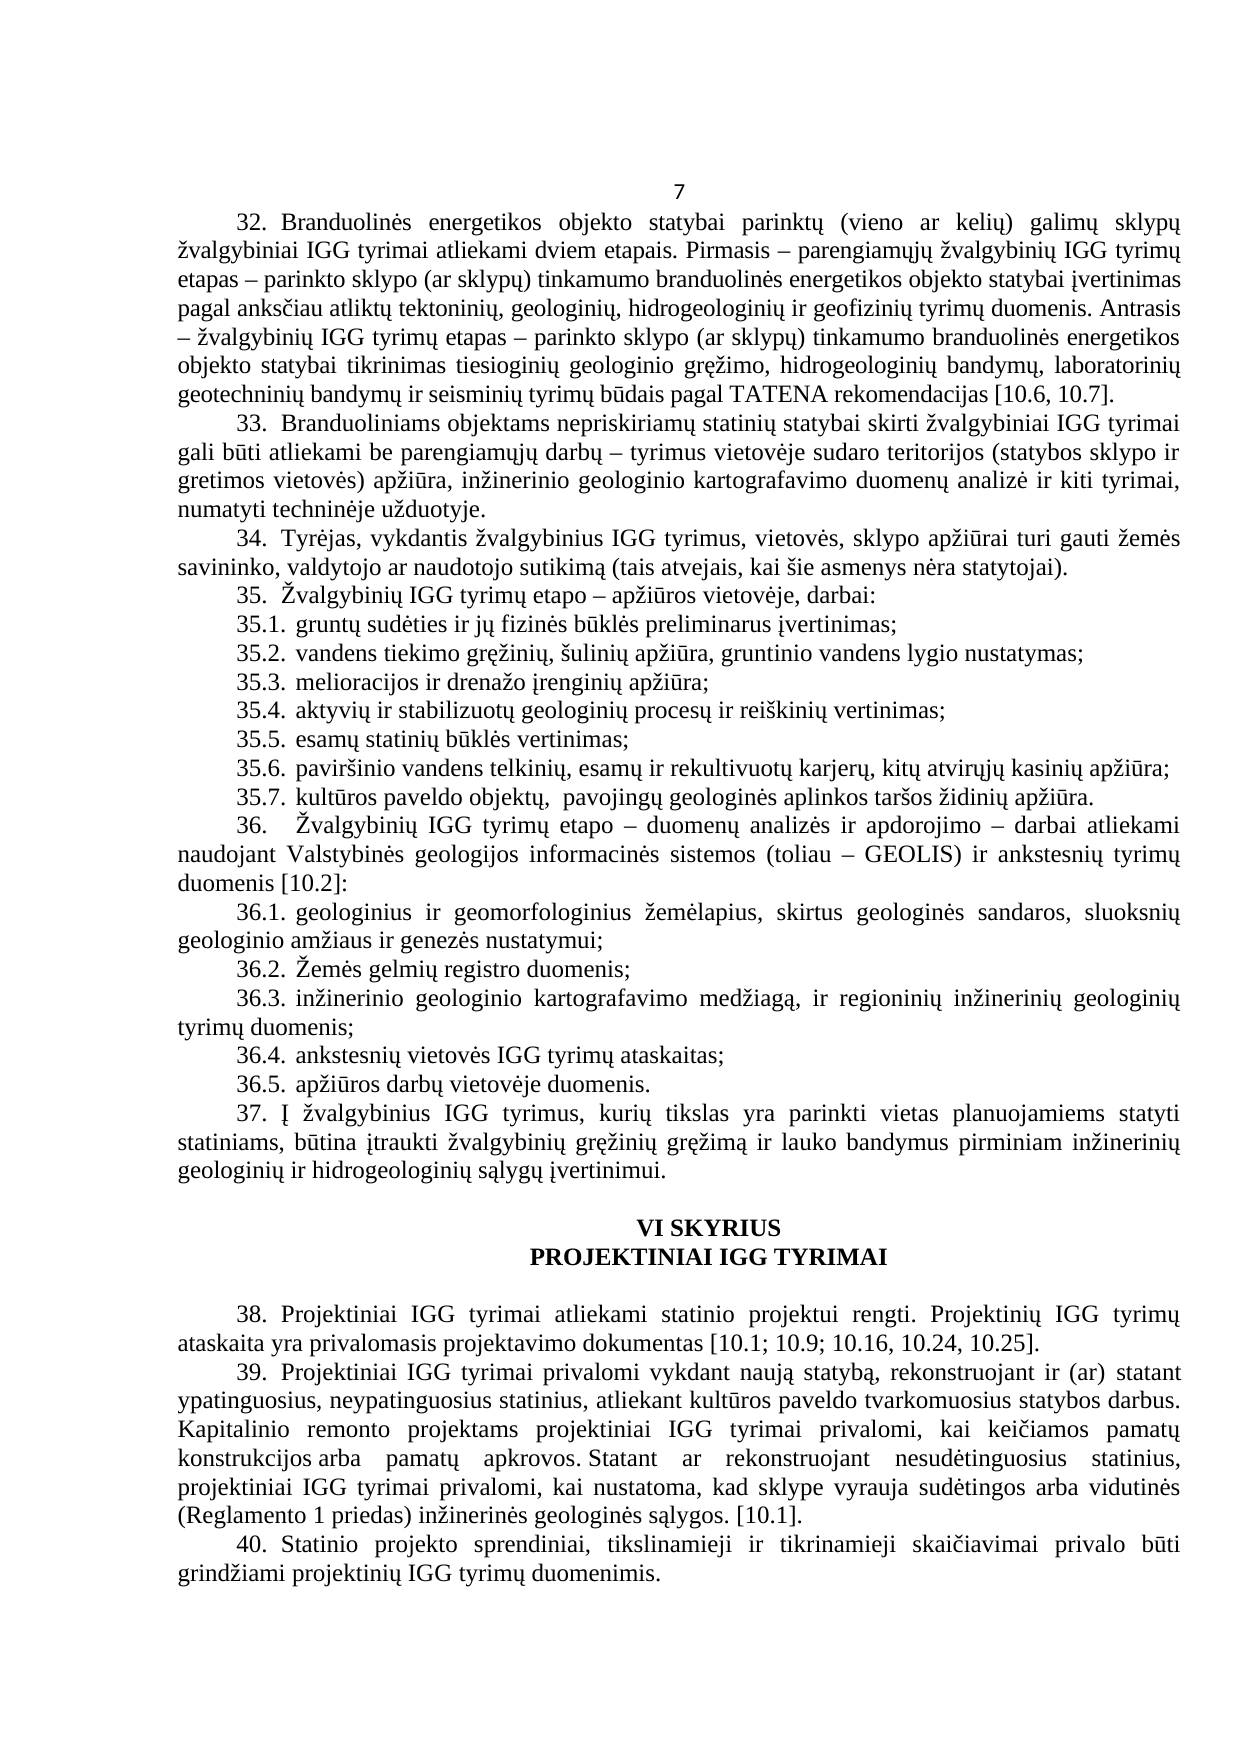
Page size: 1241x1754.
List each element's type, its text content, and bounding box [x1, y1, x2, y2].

text 36.3. inžinerinio geologinio kartografavimo medžiagą, ir regioninių inžinerinių geologinių tyrimų duomenis; [177, 983, 1181, 1040]
text PROJEKTINIAI IGG TYRIMAI [236, 1242, 1181, 1270]
text 35.7. kultūros paveldo objektų, pavojingų geologinės aplinkos taršos židinių apžiūra. [177, 782, 1181, 810]
text 36.1. geologinius ir geomorfologinius žemėlapius, skirtus geologinės sandaros, sluoksnių geologinio amžiaus ir genezės nustatymui; [177, 897, 1181, 954]
text 35. Žvalgybinių IGG tyrimų etapo – apžiūros vietovėje, darbai: [177, 580, 1181, 609]
text 37. Į žvalgybinius IGG tyrimus, kurių tikslas yra parinkti vietas planuojamiems statyti statiniams, būtina įtraukti žvalgybinių gręžinių gręžimą ir lauko bandymus pirminiam inžinerinių geologinių ir hidrogeologinių sąlygų įvertinimui. [177, 1098, 1181, 1184]
text 39. Projektiniai IGG tyrimai privalomi vykdant naują statybą, rekonstruojant ir (ar) statant ypatinguosius, neypatinguosius statinius, atliekant kultūros paveldo tvarkomuosius statybos darbus. Kapitalinio remonto projektams projektiniai IGG tyrimai privalomi, kai keičiamos pamatų konstrukcijos arba pamatų apkrovos. Statant ar rekonstruojant nesudėtinguosius statinius, projektiniai IGG tyrimai privalomi, kai nustatoma, kad sklype vyrauja sudėtingos arba vidutinės (Reglamento 1 priedas) inžinerinės geologinės sąlygos. [10.1]. [177, 1357, 1181, 1529]
text 38. Projektiniai IGG tyrimai atliekami statinio projektui rengti. Projektinių IGG tyrimų ataskaita yra privalomasis projektavimo dokumentas [10.1; 10.9; 10.16, 10.24, 10.25]. [177, 1299, 1181, 1357]
text 32. Branduolinės energetikos objekto statybai parinktų (vieno ar kelių) galimų sklypų žvalgybiniai IGG tyrimai atliekami dviem etapais. Pirmasis – parengiamųjų žvalgybinių IGG tyrimų etapas – parinkto sklypo (ar sklypų) tinkamumo branduolinės energetikos objekto statybai įvertinimas pagal anksčiau atliktų tektoninių, geologinių, hidrogeologinių ir geofizinių tyrimų duomenis. Antrasis – žvalgybinių IGG tyrimų etapas – parinkto sklypo (ar sklypų) tinkamumo branduolinės energetikos objekto statybai tikrinimas tiesioginių geologinio gręžimo, hidrogeologinių bandymų, laboratorinių geotechninių bandymų ir seisminių tyrimų būdais pagal TATENA rekomendacijas [10.6, 10.7]. [177, 207, 1181, 408]
text 35.1. gruntų sudėties ir jų fizinės būklės preliminarus įvertinimas; [177, 609, 1181, 638]
text 33. Branduoliniams objektams nepriskiriamų statinių statybai skirti žvalgybiniai IGG tyrimai gali būti atliekami be parengiamųjų darbų – tyrimus vietovėje sudaro teritorijos (statybos sklypo ir gretimos vietovės) apžiūra, inžinerinio geologinio kartografavimo duomenų analizė ir kiti tyrimai, numatyti techninėje užduotyje. [177, 408, 1181, 523]
text 35.2. vandens tiekimo gręžinių, šulinių apžiūra, gruntinio vandens lygio nustatymas; [177, 638, 1181, 667]
text 35.4. aktyvių ir stabilizuotų geologinių procesų ir reiškinių vertinimas; [177, 695, 1181, 724]
text 35.6. paviršinio vandens telkinių, esamų ir rekultivuotų karjerų, kitų atvirųjų kasinių apžiūra; [177, 753, 1181, 782]
text 36.4. ankstesnių vietovės IGG tyrimų ataskaitas; [177, 1040, 1181, 1069]
text 35.5. esamų statinių būklės vertinimas; [177, 724, 1181, 753]
text 36.2. Žemės gelmių registro duomenis; [177, 954, 1181, 983]
text 40. Statinio projekto sprendiniai, tikslinamieji ir tikrinamieji skaičiavimai privalo būti grindžiami projektinių IGG tyrimų duomenimis. [177, 1529, 1181, 1587]
text VI SKYRIUS [236, 1213, 1181, 1242]
text 36.5. apžiūros darbų vietovėje duomenis. [177, 1069, 1181, 1098]
text 35.3. melioracijos ir drenažo įrenginių apžiūra; [177, 667, 1181, 695]
text 36. Žvalgybinių IGG tyrimų etapo – duomenų analizės ir apdorojimo – darbai atliekami naudojant Valstybinės geologijos informacinės sistemos (toliau – GEOLIS) ir ankstesnių tyrimų duomenis [10.2]: [177, 810, 1181, 897]
text 34. Tyrėjas, vykdantis žvalgybinius IGG tyrimus, vietovės, sklypo apžiūrai turi gauti žemės savininko, valdytojo ar naudotojo sutikimą (tais atvejais, kai šie asmenys nėra statytojai). [177, 523, 1181, 580]
